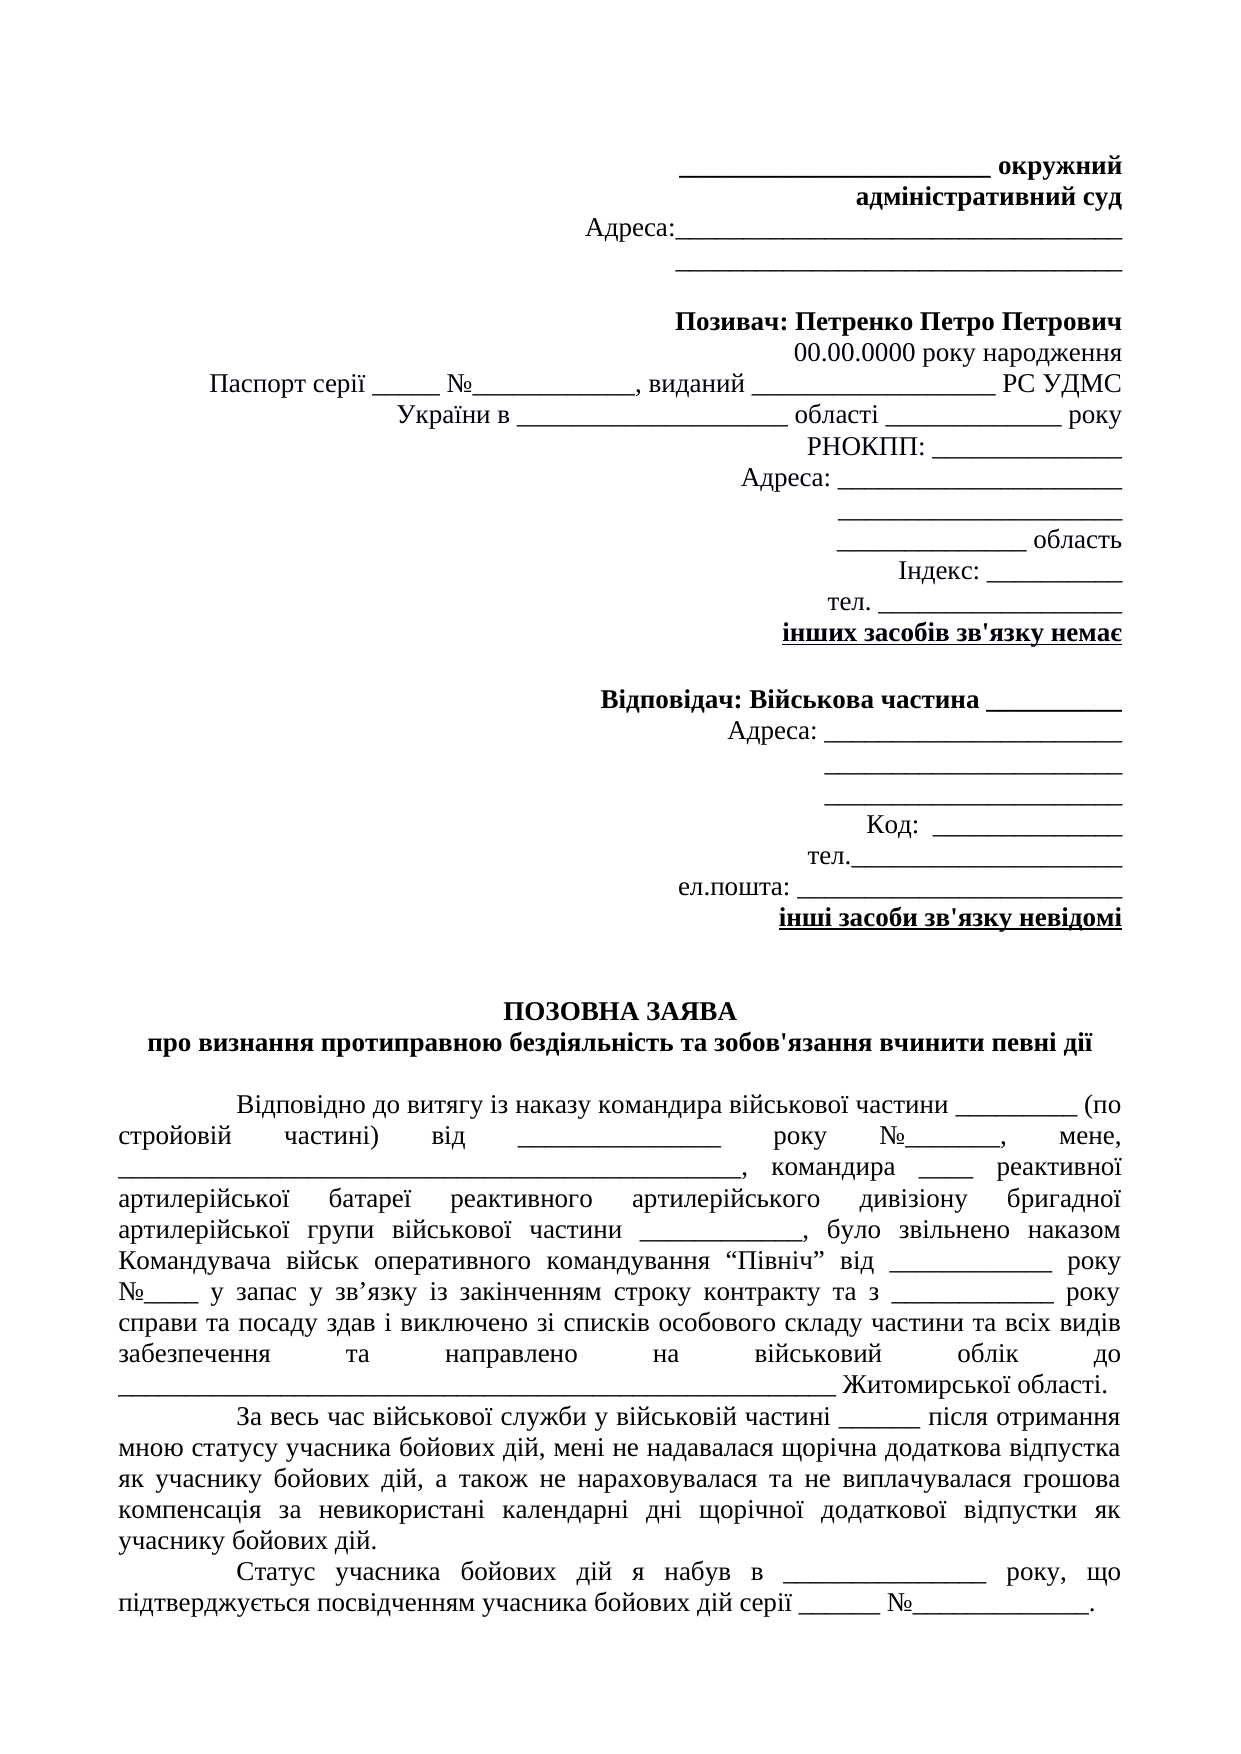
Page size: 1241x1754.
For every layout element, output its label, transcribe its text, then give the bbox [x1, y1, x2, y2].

text ______________ область [118, 523, 1122, 554]
text РНОКПП: ______________ [118, 429, 1122, 461]
text Адреса: _____________________ [118, 461, 1122, 492]
text інші засоби зв'язку невідомі [118, 901, 1122, 932]
text ______________________ [118, 777, 1122, 808]
text Відповідач: Військова частина __________ [118, 683, 1122, 714]
text Індекс: __________ [118, 554, 1122, 585]
text Адреса: ______________________ [118, 714, 1122, 746]
text 00.00.0000 року народження [118, 336, 1122, 367]
text _______________________ окружний адміністративний суд [118, 149, 1122, 212]
text тел.____________________ [118, 839, 1122, 870]
text Код: ______________ [118, 808, 1122, 839]
text Адреса:_________________________________ [118, 212, 1122, 243]
text Паспорт серії _____ №____________, виданий __________________ РС УДМС України в ____________________ області _____________ року [118, 367, 1122, 429]
text ПОЗОВНА ЗАЯВА [118, 995, 1122, 1026]
text Відповідно до витягу із наказу командира військової частини _________ (по стройовій частині) від _______________ року №_______, мене, ______________________________________________, командира ____ реактивної артилерійської батареї реактивного артилерійського дивізіону бригадної артилерійської групи військової частини ____________, було звільнено наказом Командувача військ оперативного командування “Північ” від ____________ року №____ у запас у зв’язку із закінченням строку контракту та з ____________ року справи та посаду здав і виключено зі списків особового складу частини та всіх видів забезпечення та направлено на військовий облік до _____________________________________________________ Житомирської області. [118, 1088, 1122, 1400]
text інших засобів зв'язку немає [118, 616, 1122, 648]
text ел.пошта: ________________________ [118, 870, 1122, 901]
text Позивач: Петренко Петро Петрович [118, 305, 1122, 336]
text За весь час військової служби у військовій частині ______ після отримання мною статусу учасника бойових дій, мені не надавалася щорічна додаткова відпустка як учаснику бойових дій, а також не нараховувалася та не виплачувалася грошова компенсація за невикористані календарні дні щорічної додаткової відпустки як учаснику бойових дій. [118, 1400, 1122, 1555]
text _____________________ [118, 492, 1122, 523]
text тел. __________________ [118, 585, 1122, 616]
text Статус учасника бойових дій я набув в _______________ року, що підтверджується посвідченням учасника бойових дій серії ______ №_____________. [118, 1555, 1122, 1618]
text про визнання протиправною бездіяльність та зобов'язання вчинити певні дії [118, 1026, 1122, 1057]
text _________________________________ [118, 243, 1122, 274]
text ______________________ [118, 746, 1122, 777]
